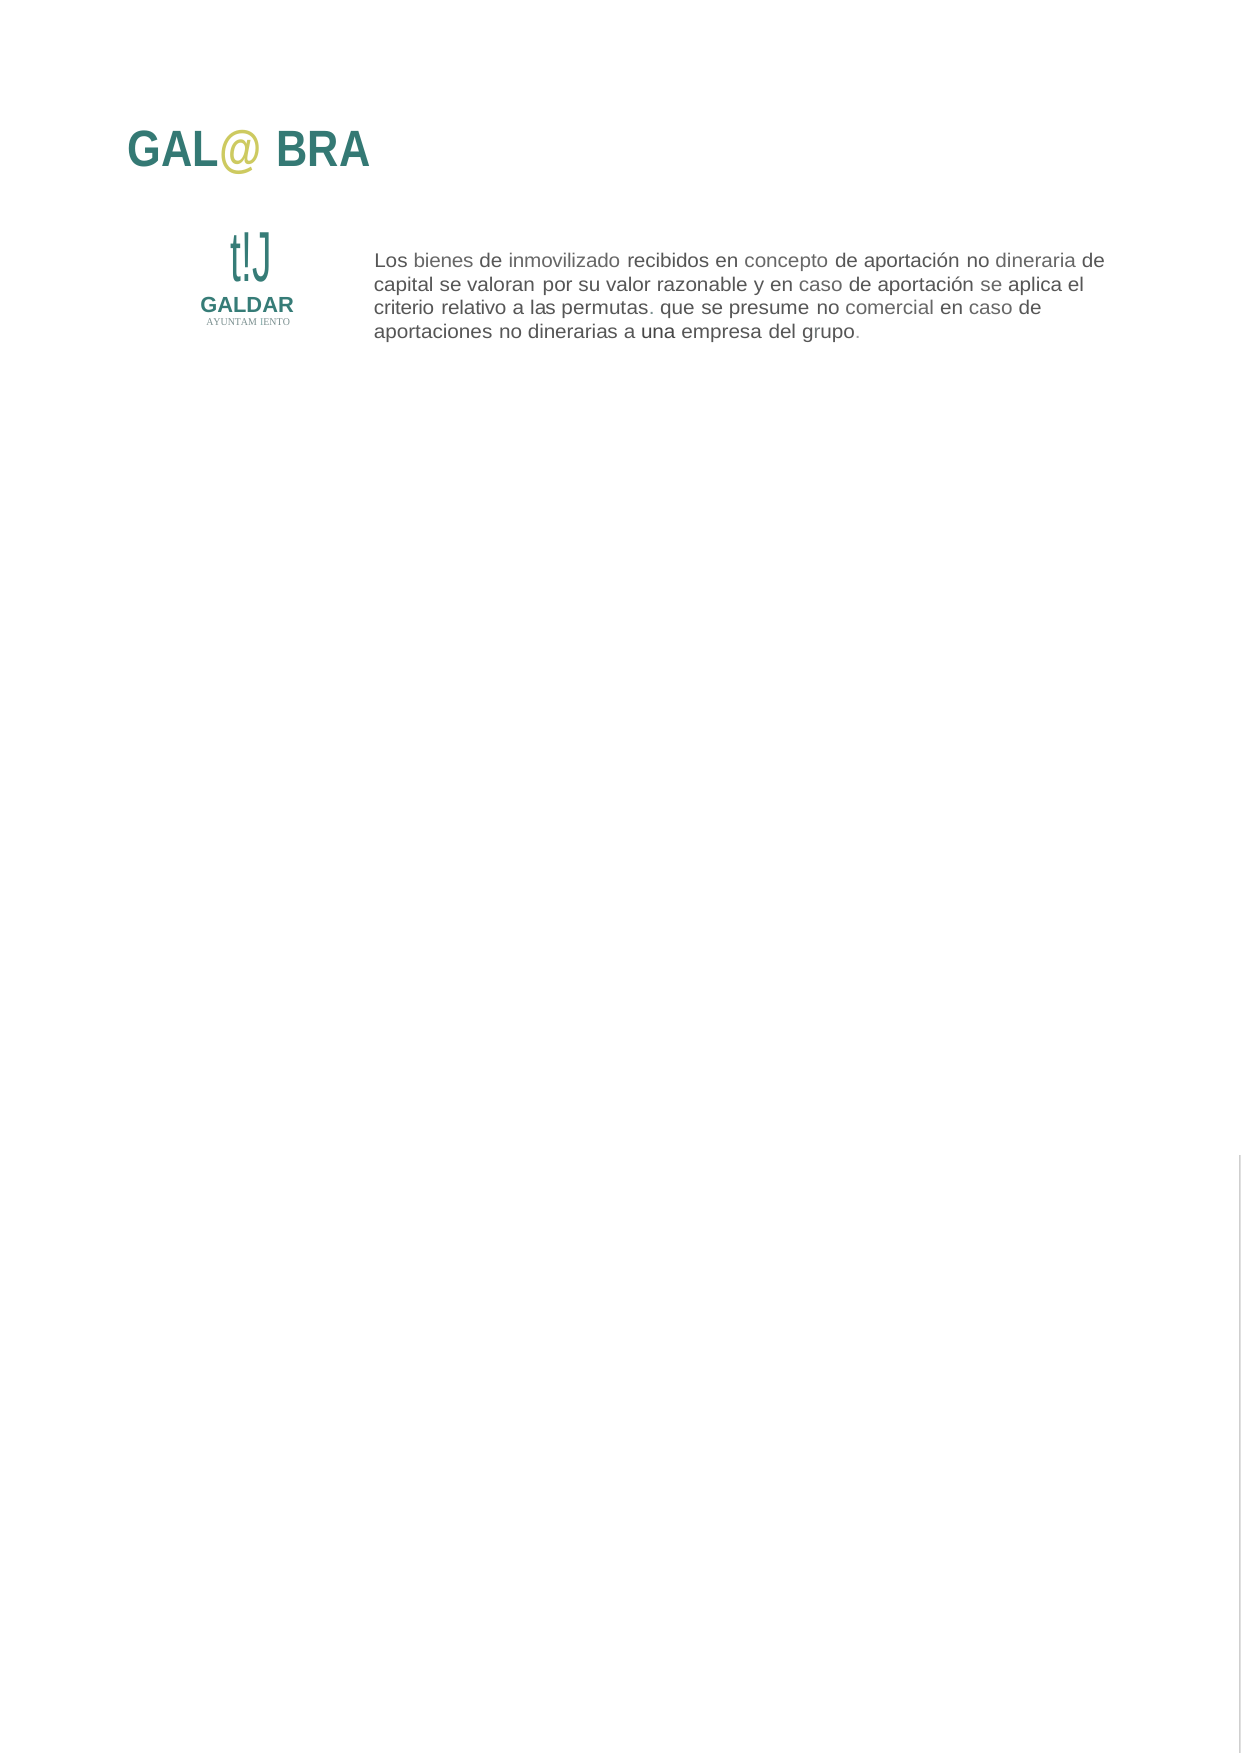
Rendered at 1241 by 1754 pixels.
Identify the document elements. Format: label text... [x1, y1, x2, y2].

text AYUNTAM IENTO [201, 316, 295, 328]
text Los bienes de inmovilizado recibidos en concepto de aportación no dineraria de capital se valoran por su valor razonable y en caso de aportación se aplica el criterio relativo a las permutas. que se presume no comercial en caso de aportaciones no dinerarias a una empresa del grupo. [373, 249, 1141, 343]
text GALDAR [199, 296, 295, 316]
text t!J [79, 220, 272, 296]
